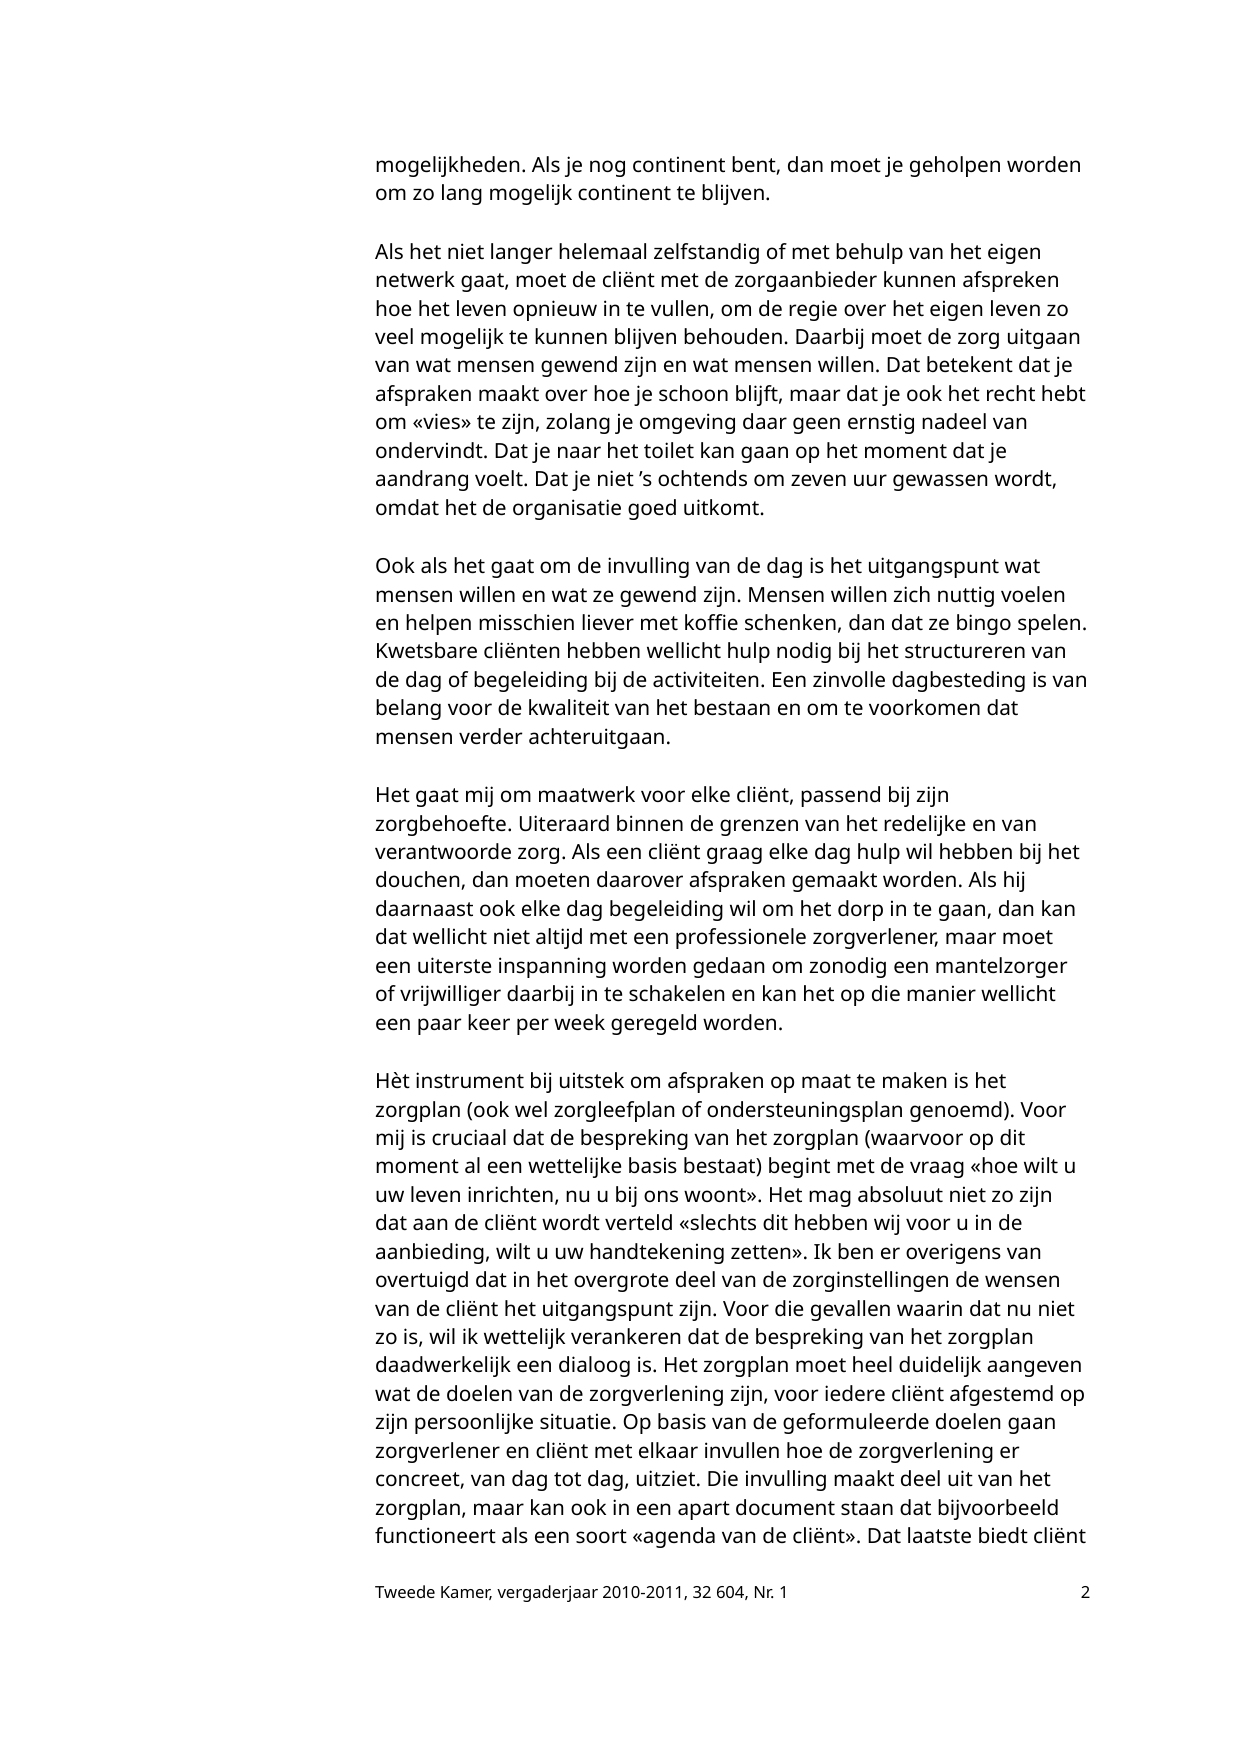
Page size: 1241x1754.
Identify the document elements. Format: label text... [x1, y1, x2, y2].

text Als het niet langer helemaal zelfstandig of met behulp van het eigen netwerk gaat, moet de cliënt met de zorgaanbieder kunnen afspreken hoe het leven opnieuw in te vullen, om de regie over het eigen leven zo veel mogelijk te kunnen blijven behouden. Daarbij moet de zorg uitgaan van wat mensen gewend zijn en wat mensen willen. Dat betekent dat je afspraken maakt over hoe je schoon blijft, maar dat je ook het recht hebt om «vies» te zijn, zolang je omgeving daar geen ernstig nadeel van ondervindt. Dat je naar het toilet kan gaan op het moment dat je aandrang voelt. Dat je niet ’s ochtends om zeven uur gewassen wordt, omdat het de organisatie goed uitkomt. [375, 237, 1090, 521]
text Het gaat mij om maatwerk voor elke cliënt, passend bij zijn zorgbehoefte. Uiteraard binnen de grenzen van het redelijke en van verantwoorde zorg. Als een cliënt graag elke dag hulp wil hebben bij het douchen, dan moeten daarover afspraken gemaakt worden. Als hij daarnaast ook elke dag begeleiding wil om het dorp in te gaan, dan kan dat wellicht niet altijd met een professionele zorgverlener, maar moet een uiterste inspanning worden gedaan om zonodig een mantelzorger of vrijwilliger daarbij in te schakelen en kan het op die manier wellicht een paar keer per week geregeld worden. [375, 780, 1090, 1036]
text Ook als het gaat om de invulling van de dag is het uitgangspunt wat mensen willen en wat ze gewend zijn. Mensen willen zich nuttig voelen en helpen misschien liever met koffie schenken, dan dat ze bingo spelen. Kwetsbare cliënten hebben wellicht hulp nodig bij het structureren van de dag of begeleiding bij de activiteiten. Een zinvolle dagbesteding is van belang voor de kwaliteit van het bestaan en om te voorkomen dat mensen verder achteruitgaan. [375, 551, 1090, 750]
text mogelijkheden. Als je nog continent bent, dan moet je geholpen worden om zo lang mogelijk continent te blijven. [375, 150, 1090, 207]
text Hèt instrument bij uitstek om afspraken op maat te maken is het zorgplan (ook wel zorgleefplan of ondersteuningsplan genoemd). Voor mij is cruciaal dat de bespreking van het zorgplan (waarvoor op dit moment al een wettelijke basis bestaat) begint met de vraag «hoe wilt u uw leven inrichten, nu u bij ons woont». Het mag absoluut niet zo zijn dat aan de cliënt wordt verteld «slechts dit hebben wij voor u in de aanbieding, wilt u uw handtekening zetten». Ik ben er overigens van overtuigd dat in het overgrote deel van de zorginstellingen de wensen van de cliënt het uitgangspunt zijn. Voor die gevallen waarin dat nu niet zo is, wil ik wettelijk verankeren dat de bespreking van het zorgplan daadwerkelijk een dialoog is. Het zorgplan moet heel duidelijk aangeven wat de doelen van de zorgverlening zijn, voor iedere cliënt afgestemd op zijn persoonlijke situatie. Op basis van de geformuleerde doelen gaan zorgverlener en cliënt met elkaar invullen hoe de zorgverlening er concreet, van dag tot dag, uitziet. Die invulling maakt deel uit van het zorgplan, maar kan ook in een apart document staan dat bijvoorbeeld functioneert als een soort «agenda van de cliënt». Dat laatste biedt cliënt [375, 1066, 1090, 1550]
